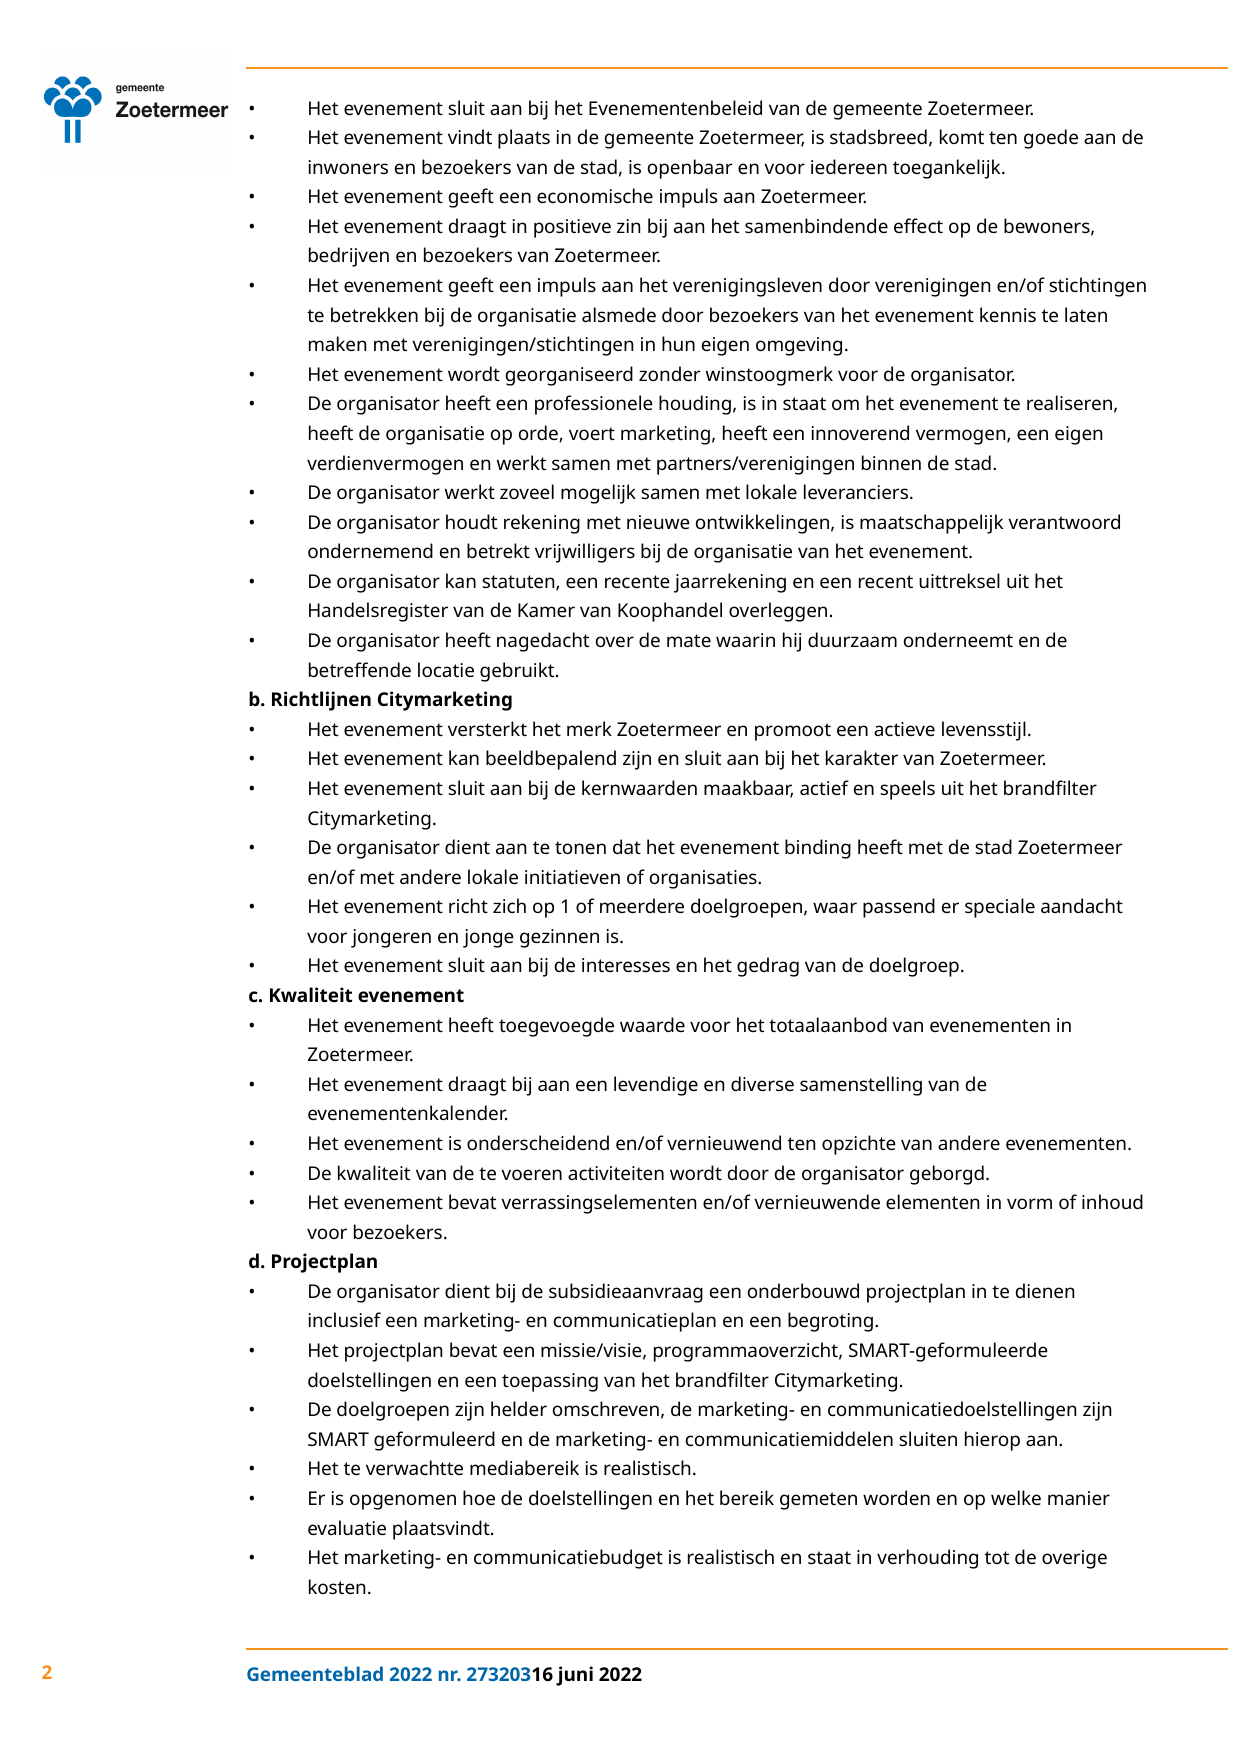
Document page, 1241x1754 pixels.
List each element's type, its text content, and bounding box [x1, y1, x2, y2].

list Het evenement draagt in positieve zin bij aan het samenbindende effect op de bewoners, bedrijven en bezoekers van Zoetermeer. [248, 213, 1152, 268]
list Het evenement vindt plaats in de gemeente Zoetermeer, is stadsbreed, komt ten goede aan de inwoners en bezoekers van de stad, is openbaar en voor iedereen toegankelijk. [248, 124, 1152, 180]
list De organisator houdt rekening met nieuwe ontwikkelingen, is maatschappelijk verantwoord ondernemend en betrekt vrijwilligers bij de organisatie van het evenement. [248, 509, 1152, 564]
list De organisator kan statuten, een recente jaarrekening en een recent uittreksel uit het Handelsregister van de Kamer van Koophandel overleggen. [248, 568, 1152, 623]
list Het evenement heeft toegevoegde waarde voor het totaalaanbod van evenementen in Zoetermeer. [248, 1012, 1152, 1067]
list De organisator heeft nagedacht over de mate waarin hij duurzaam onderneemt en de betreffende locatie gebruikt. [248, 627, 1152, 683]
list Er is opgenomen hoe de doelstellingen en het bereik gemeten worden en op welke manier evaluatie plaatsvindt. [248, 1485, 1152, 1541]
list De organisator dient aan te tonen dat het evenement binding heeft met de stad Zoetermeer en/of met andere lokale initiatieven of organisaties. [248, 834, 1152, 890]
text c. Kwaliteit evenement [248, 982, 1152, 1008]
list De organisator werkt zoveel mogelijk samen met lokale leveranciers. [248, 479, 1152, 505]
list Het evenement is onderscheidend en/of vernieuwend ten opzichte van andere evenementen. [248, 1130, 1152, 1156]
list Het evenement versterkt het merk Zoetermeer en promoot een actieve levensstijl. [248, 716, 1152, 742]
list Het evenement draagt bij aan een levendige en diverse samenstelling van de evenementenkalender. [248, 1071, 1152, 1126]
list Het projectplan bevat een missie/visie, programmaoverzicht, SMART-geformuleerde doelstellingen en een toepassing van het brandfilter Citymarketing. [248, 1337, 1152, 1393]
list De organisator dient bij de subsidieaanvraag een onderbouwd projectplan in te dienen inclusief een marketing- en communicatieplan en een begroting. [248, 1278, 1152, 1333]
list Het evenement kan beeldbepalend zijn en sluit aan bij het karakter van Zoetermeer. [248, 746, 1152, 771]
picture [41, 47, 231, 172]
list De organisator heeft een professionele houding, is in staat om het evenement te realiseren, heeft de organisatie op orde, voert marketing, heeft een innoverend vermogen, een eigen verdienvermogen en werkt samen met partners/verenigingen binnen de stad. [248, 391, 1152, 476]
list Het evenement bevat verrassingselementen en/of vernieuwende elementen in vorm of inhoud voor bezoekers. [248, 1189, 1152, 1245]
list Het evenement sluit aan bij de interesses en het gedrag van de doelgroep. [248, 953, 1152, 978]
text d. Projectplan [248, 1248, 1152, 1274]
list Het evenement richt zich op 1 of meerdere doelgroepen, waar passend er speciale aandacht voor jongeren en jonge gezinnen is. [248, 893, 1152, 949]
list Het evenement sluit aan bij de kernwaarden maakbaar, actief en speels uit het brandfilter Citymarketing. [248, 775, 1152, 831]
list De kwaliteit van de te voeren activiteiten wordt door de organisator geborgd. [248, 1160, 1152, 1186]
text b. Richtlijnen Citymarketing [248, 686, 1152, 712]
list Het te verwachtte mediabereik is realistisch. [248, 1456, 1152, 1481]
list De doelgroepen zijn helder omschreven, de marketing- en communicatiedoelstellingen zijn SMART geformuleerd en de marketing- en communicatiemiddelen sluiten hierop aan. [248, 1396, 1152, 1452]
list Het evenement geeft een impuls aan het verenigingsleven door verenigingen en/of stichtingen te betrekken bij de organisatie alsmede door bezoekers van het evenement kennis te laten maken met verenigingen/stichtingen in hun eigen omgeving. [248, 272, 1152, 357]
list Het evenement wordt georganiseerd zonder winstoogmerk voor de organisator. [248, 361, 1152, 387]
list Het marketing- en communicatiebudget is realistisch en staat in verhouding tot de overige kosten. [248, 1544, 1152, 1600]
list Het evenement sluit aan bij het Evenementenbeleid van de gemeente Zoetermeer. [248, 95, 1152, 121]
list Het evenement geeft een economische impuls aan Zoetermeer. [248, 183, 1152, 209]
